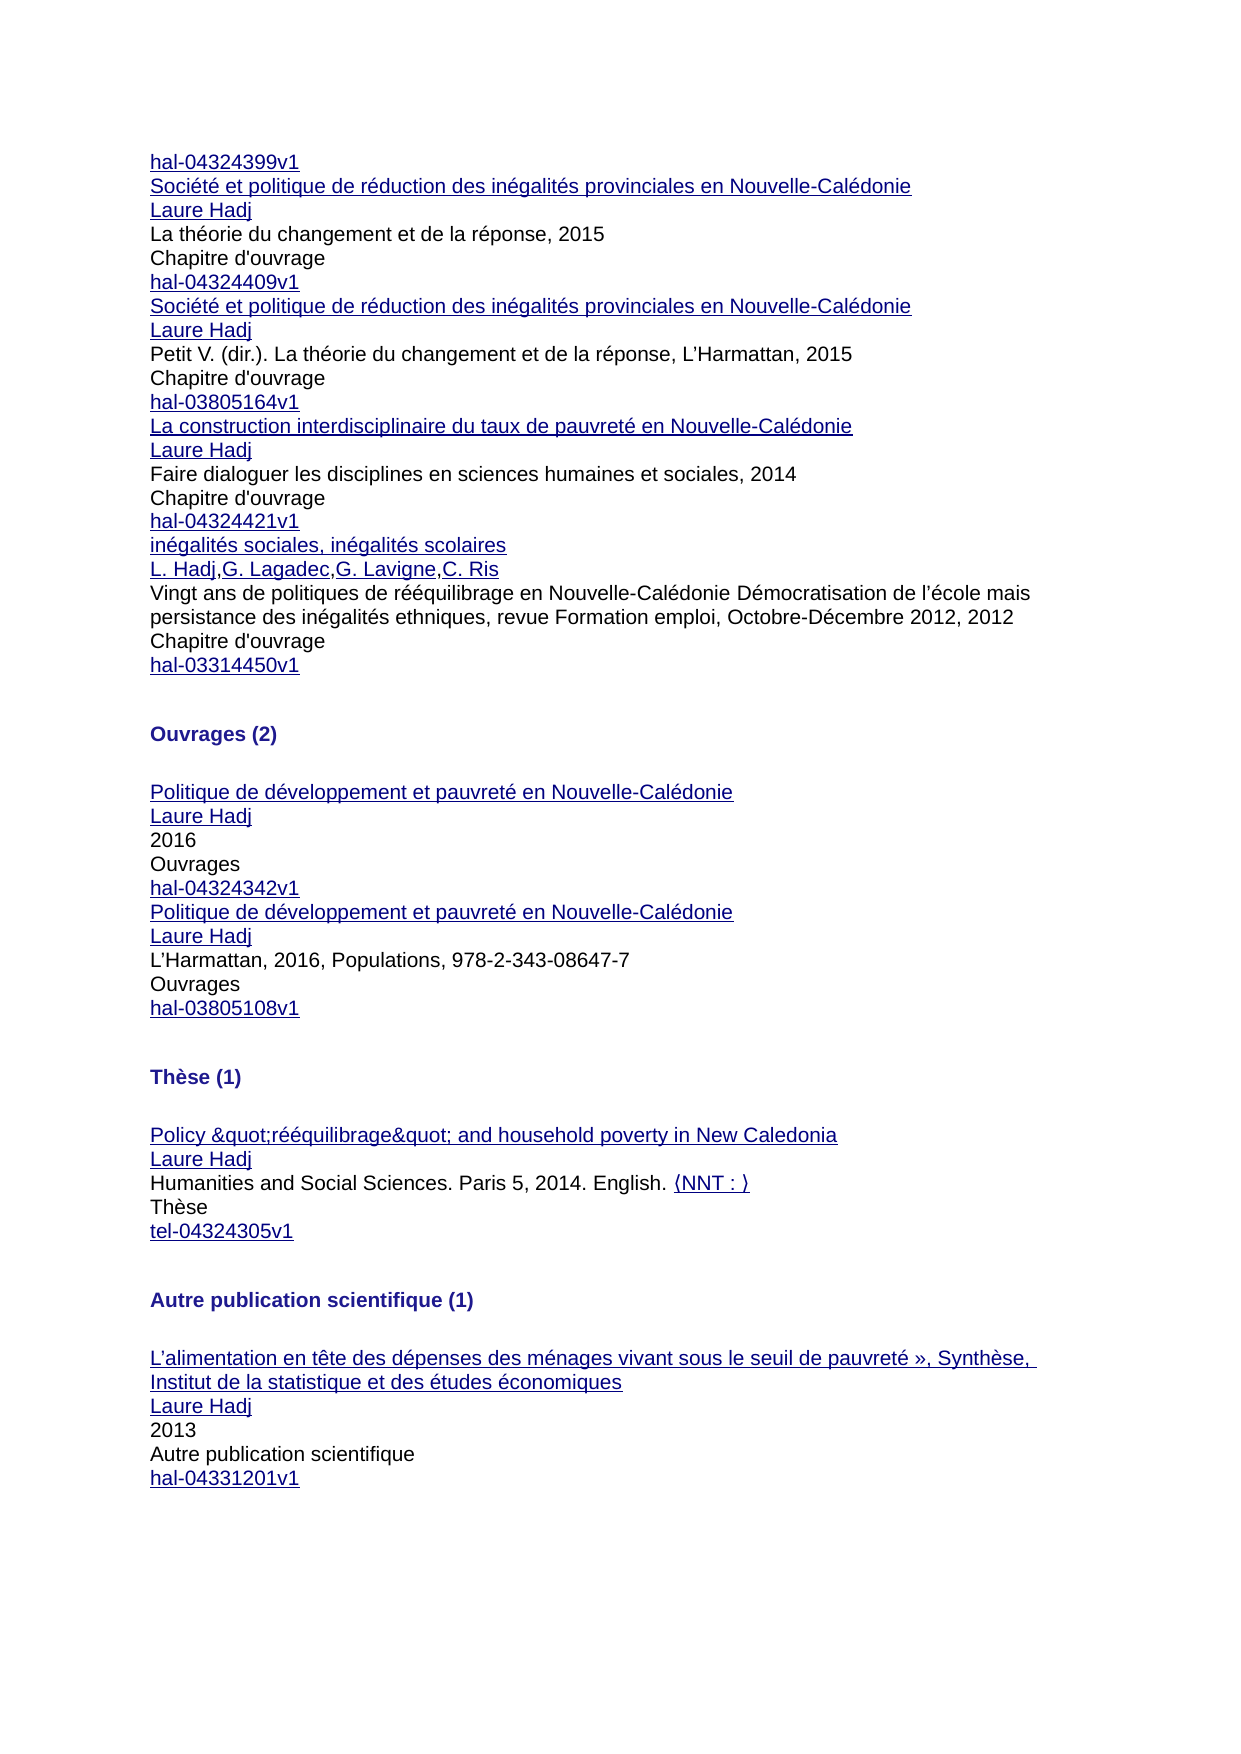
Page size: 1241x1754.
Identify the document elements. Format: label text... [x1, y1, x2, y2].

subtitle Thèse (1) [150, 1064, 1090, 1088]
table_cell inégalités sociales, inégalités scolaires L. Hadj,G. Lagadec,G. Lavigne,C. Ris Vingt ans de politiques de rééquilibrage en Nouvelle-Calédonie Démocratisation de l’école mais persistance des inégalités ethniques, revue Formation emploi, Octobre-Décembre 2012, 2012 Chapitre d'ouvrage hal-03314450v1 [150, 533, 1090, 677]
table_header L’alimentation en tête des dépenses des ménages vivant sous le seuil de pauvreté », Synthèse, Institut de la statistique et des études économiques Laure Hadj 2013 Autre publication scientifique hal-04331201v1 [150, 1346, 1090, 1489]
table_cell Politique de développement et pauvreté en Nouvelle-Calédonie Laure Hadj L’Harmattan, 2016, Populations, 978-2-343-08647-7 Ouvrages hal-03805108v1 [150, 900, 1090, 1020]
table_cell Société et politique de réduction des inégalités provinciales en Nouvelle-Calédonie Laure Hadj La théorie du changement et de la réponse, 2015 Chapitre d'ouvrage hal-04324409v1 [150, 174, 1090, 294]
table_cell hal-04324399v1 [150, 150, 1090, 174]
subtitle Autre publication scientifique (1) [150, 1287, 1090, 1311]
table_header Politique de développement et pauvreté en Nouvelle-Calédonie Laure Hadj 2016 Ouvrages hal-04324342v1 [150, 780, 1090, 900]
table_header Policy &quot;rééquilibrage&quot; and household poverty in New Caledonia Laure Hadj Humanities and Social Sciences. Paris 5, 2014. English. ⟨NNT : ⟩ Thèse tel-04324305v1 [150, 1123, 1090, 1243]
subtitle Ouvrages (2) [150, 722, 1090, 746]
table_cell La construction interdisciplinaire du taux de pauvreté en Nouvelle-Calédonie Laure Hadj Faire dialoguer les disciplines en sciences humaines et sociales, 2014 Chapitre d'ouvrage hal-04324421v1 [150, 414, 1090, 533]
table_cell Société et politique de réduction des inégalités provinciales en Nouvelle-Calédonie Laure Hadj Petit V. (dir.). La théorie du changement et de la réponse, L’Harmattan, 2015 Chapitre d'ouvrage hal-03805164v1 [150, 294, 1090, 413]
